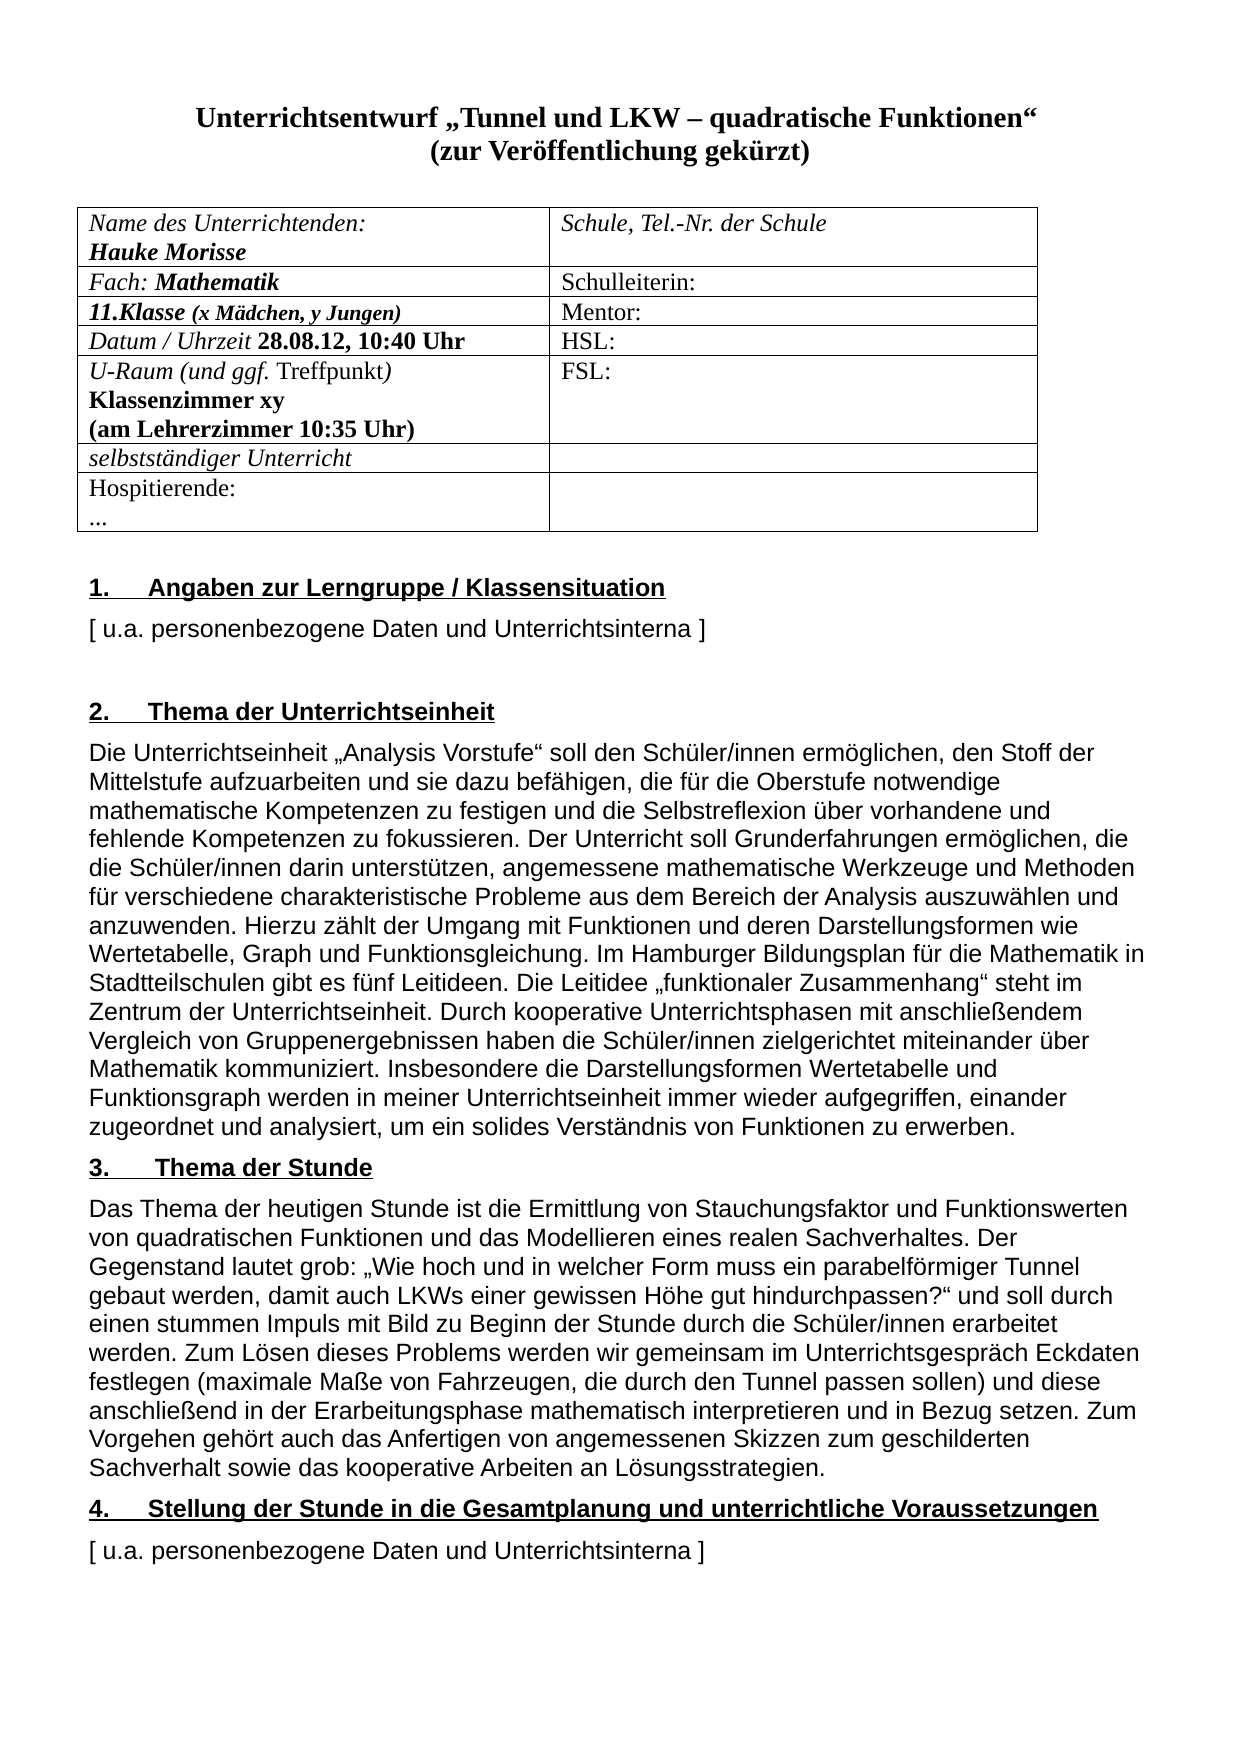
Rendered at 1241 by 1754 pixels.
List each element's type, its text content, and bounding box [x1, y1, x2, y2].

text 4. Stellung der Stunde in die Gesamtplanung und unterrichtliche Voraussetzungen [89, 1494, 1152, 1523]
table_cell Mentor: [550, 297, 1037, 325]
table_cell selbstständiger Unterricht [78, 444, 549, 472]
table_cell Schulleiterin: [550, 267, 1037, 296]
table_cell [550, 473, 1037, 531]
table_cell FSL: [550, 356, 1037, 442]
table_cell 11.Klasse (x Mädchen, y Jungen) [78, 297, 549, 325]
table_cell Hospitierende: ... [78, 473, 549, 531]
table_cell Datum / Uhrzeit 28.08.12, 10:40 Uhr [78, 326, 549, 355]
subtitle Unterrichtsentwurf „Tunnel und LKW – quadratische Funktionen“ (zur Veröffentlichung gekürzt) [89, 100, 1152, 167]
table_cell HSL: [550, 326, 1037, 355]
text [ u.a. personenbezogene Daten und Unterrichtsinterna ] [89, 614, 1152, 643]
table_header Name des Unterrichtenden: Hauke Morisse [78, 208, 549, 266]
text [ u.a. personenbezogene Daten und Unterrichtsinterna ] [89, 1536, 1152, 1564]
table_header Schule, Tel.-Nr. der Schule [550, 208, 1037, 266]
table_cell Fach: Mathematik [78, 267, 549, 296]
text Das Thema der heutigen Stunde ist die Ermittlung von Stauchungsfaktor und Funktionswerten von quadratischen Funktionen und das Modellieren eines realen Sachverhaltes. Der Gegenstand lautet grob: „Wie hoch und in welcher Form muss ein parabelförmiger Tunnel gebaut werden, damit auch LKWs einer gewissen Höhe gut hindurchpassen?“ und soll durch einen stummen Impuls mit Bild zu Beginn der Stunde durch die Schüler/innen erarbeitet werden. Zum Lösen dieses Problems werden wir gemeinsam im Unterrichtsgespräch Eckdaten festlegen (maximale Maße von Fahrzeugen, die durch den Tunnel passen sollen) und diese anschließend in der Erarbeitungsphase mathematisch interpretieren und in Bezug setzen. Zum Vorgehen gehört auch das Anfertigen von angemessenen Skizzen zum geschilderten Sachverhalt sowie das kooperative Arbeiten an Lösungsstrategien. [89, 1194, 1152, 1482]
text 2. Thema der Unterrichtseinheit [89, 697, 1152, 726]
text Die Unterrichtseinheit „Analysis Vorstufe“ soll den Schüler/innen ermöglichen, den Stoff der Mittelstufe aufzuarbeiten und sie dazu befähigen, die für die Oberstufe notwendige mathematische Kompetenzen zu festigen und die Selbstreflexion über vorhandene und fehlende Kompetenzen zu fokussieren. Der Unterricht soll Grunderfahrungen ermöglichen, die die Schüler/innen darin unterstützen, angemessene mathematische Werkzeuge und Methoden für verschiedene charakteristische Probleme aus dem Bereich der Analysis auszuwählen und anzuwenden. Hierzu zählt der Umgang mit Funktionen und deren Darstellungsformen wie Wertetabelle, Graph und Funktionsgleichung. Im Hamburger Bildungsplan für die Mathematik in Stadtteilschulen gibt es fünf Leitideen. Die Leitidee „funktionaler Zusammenhang“ steht im Zentrum der Unterrichtseinheit. Durch kooperative Unterrichtsphasen mit anschließendem Vergleich von Gruppenergebnissen haben die Schüler/innen zielgerichtet miteinander über Mathematik kommuniziert. Insbesondere die Darstellungsformen Wertetabelle und Funktionsgraph werden in meiner Unterrichtseinheit immer wieder aufgegriffen, einander zugeordnet und analysiert, um ein solides Verständnis von Funktionen zu erwerben. [89, 738, 1152, 1141]
text 3. Thema der Stunde [89, 1153, 1152, 1182]
list 1. Angaben zur Lerngruppe / Klassensituation [51, 573, 1152, 602]
table_cell U-Raum (und ggf. Treffpunkt) Klassenzimmer xy (am Lehrerzimmer 10:35 Uhr) [78, 356, 549, 442]
table_cell [550, 444, 1037, 472]
